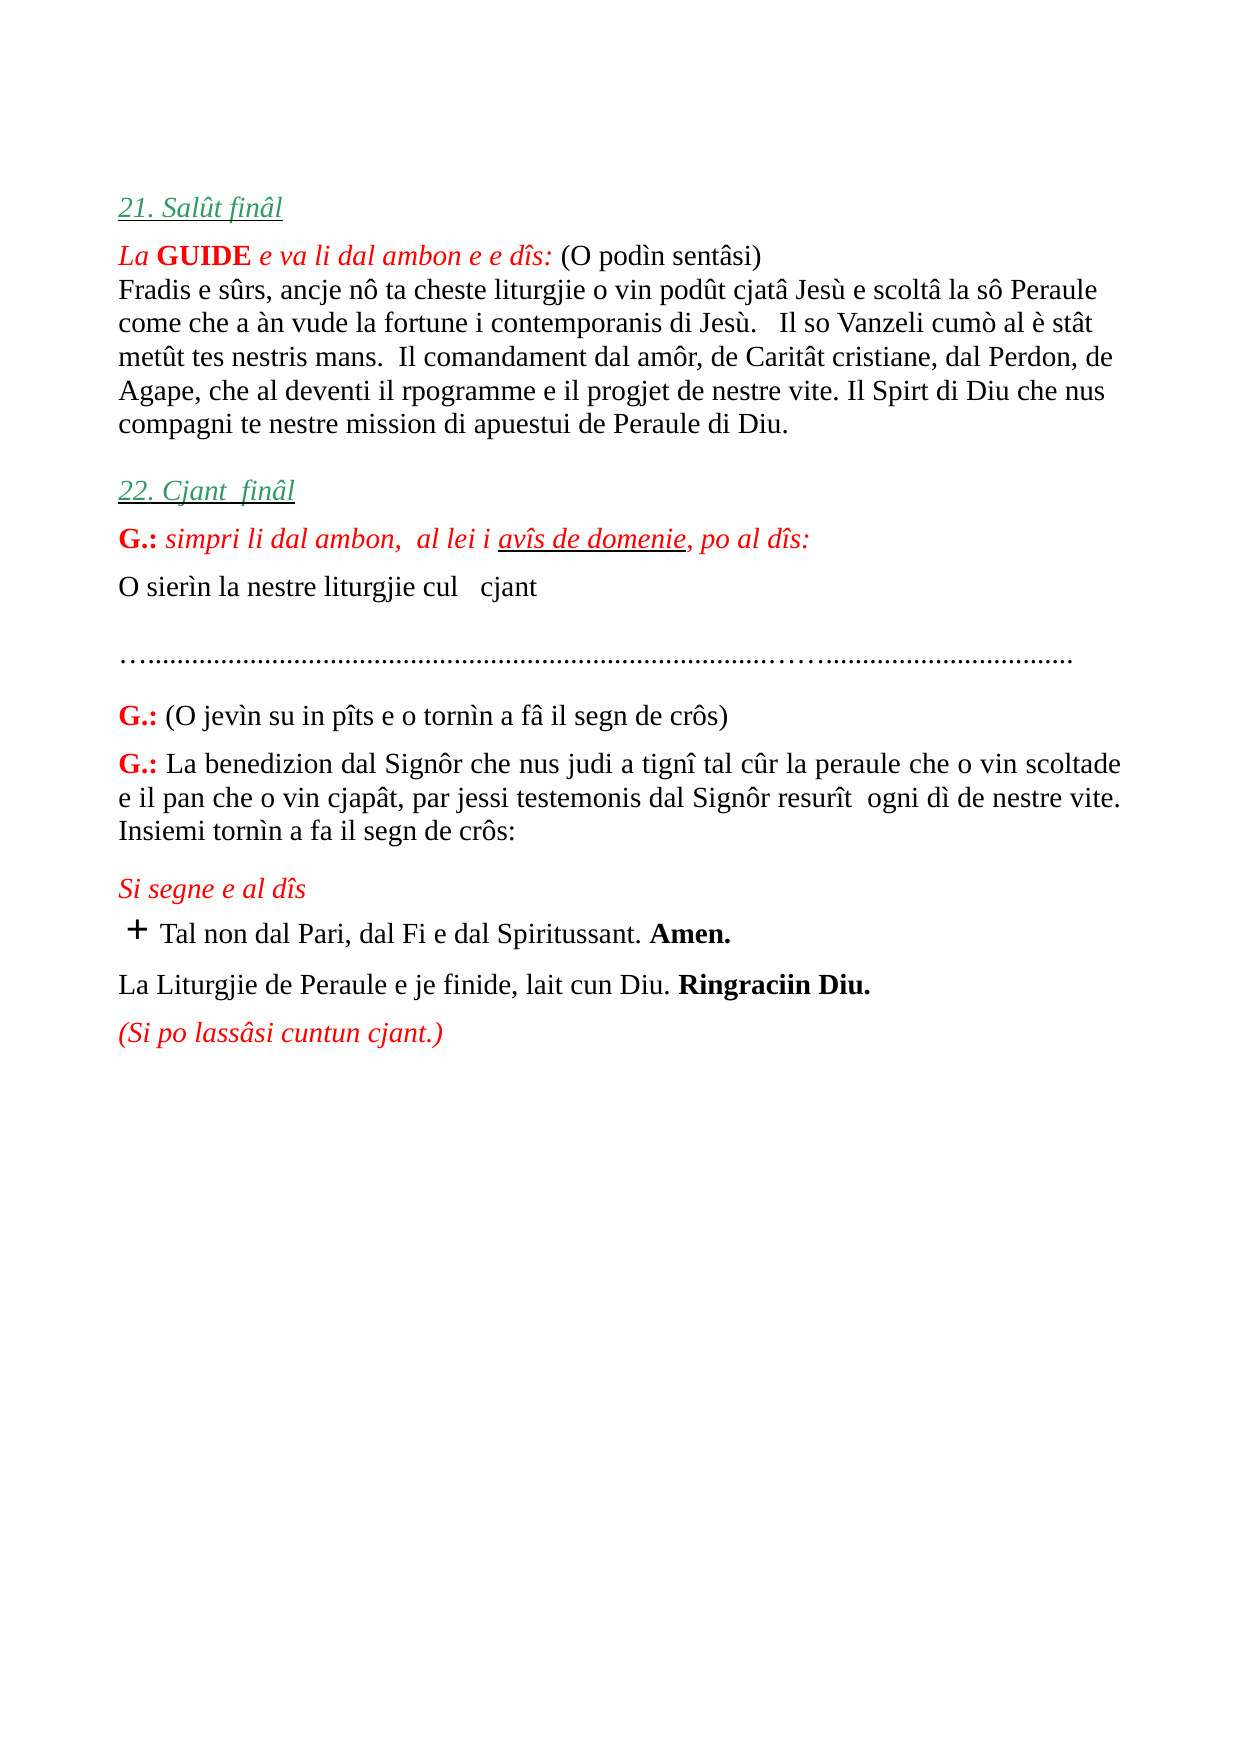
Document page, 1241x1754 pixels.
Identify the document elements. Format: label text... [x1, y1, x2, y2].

text G.: La benedizion dal Signôr che nus judi a tignî tal cûr la peraule che o vin scoltade e il pan che o vin cjapât, par jessi testemonis dal Signôr resurît ogni dì de nestre vite. Insiemi tornìn a fa il segn de crôs: [118, 746, 1122, 847]
text + Tal non dal Pari, dal Fi e dal Spiritussant. Amen. [118, 904, 1122, 952]
text La GUIDE e va li dal ambon e e dîs: (O podìn sentâsi) [118, 238, 1122, 272]
text G.: simpri li dal ambon, al lei i avîs de domenie, po al dîs: [118, 521, 1122, 555]
text 21. Salût finâl [118, 191, 1122, 224]
text (Si po lassâsi cuntun cjant.) [118, 1015, 1122, 1048]
text La Liturgjie de Peraule e je finide, lait cun Diu. Ringraciin Diu. [118, 967, 1122, 1000]
text 22. Cjant finâl [118, 473, 1122, 507]
text Fradis e sûrs, ancje nô ta cheste liturgjie o vin podût cjatâ Jesù e scoltâ la sô Peraule come che a àn vude la fortune i contemporanis di Jesù. Il so Vanzeli cumò al è stât metût tes nestris mans. Il comandament dal amôr, de Caritât cristiane, dal Perdon, de Agape, che al deventi il rpogramme e il progjet de nestre vite. Il Spirt di Diu che nus compagni te nestre mission di apuestui de Peraule di Diu. [118, 272, 1122, 440]
text G.: (O jevìn su in pîts e o tornìn a fâ il segn de crôs) [118, 698, 1122, 732]
text O sierìn la nestre liturgjie cul cjant [118, 569, 1122, 603]
text ….....................................................................................…….................................. [118, 636, 1122, 670]
text Si segne e al dîs [118, 871, 1122, 904]
